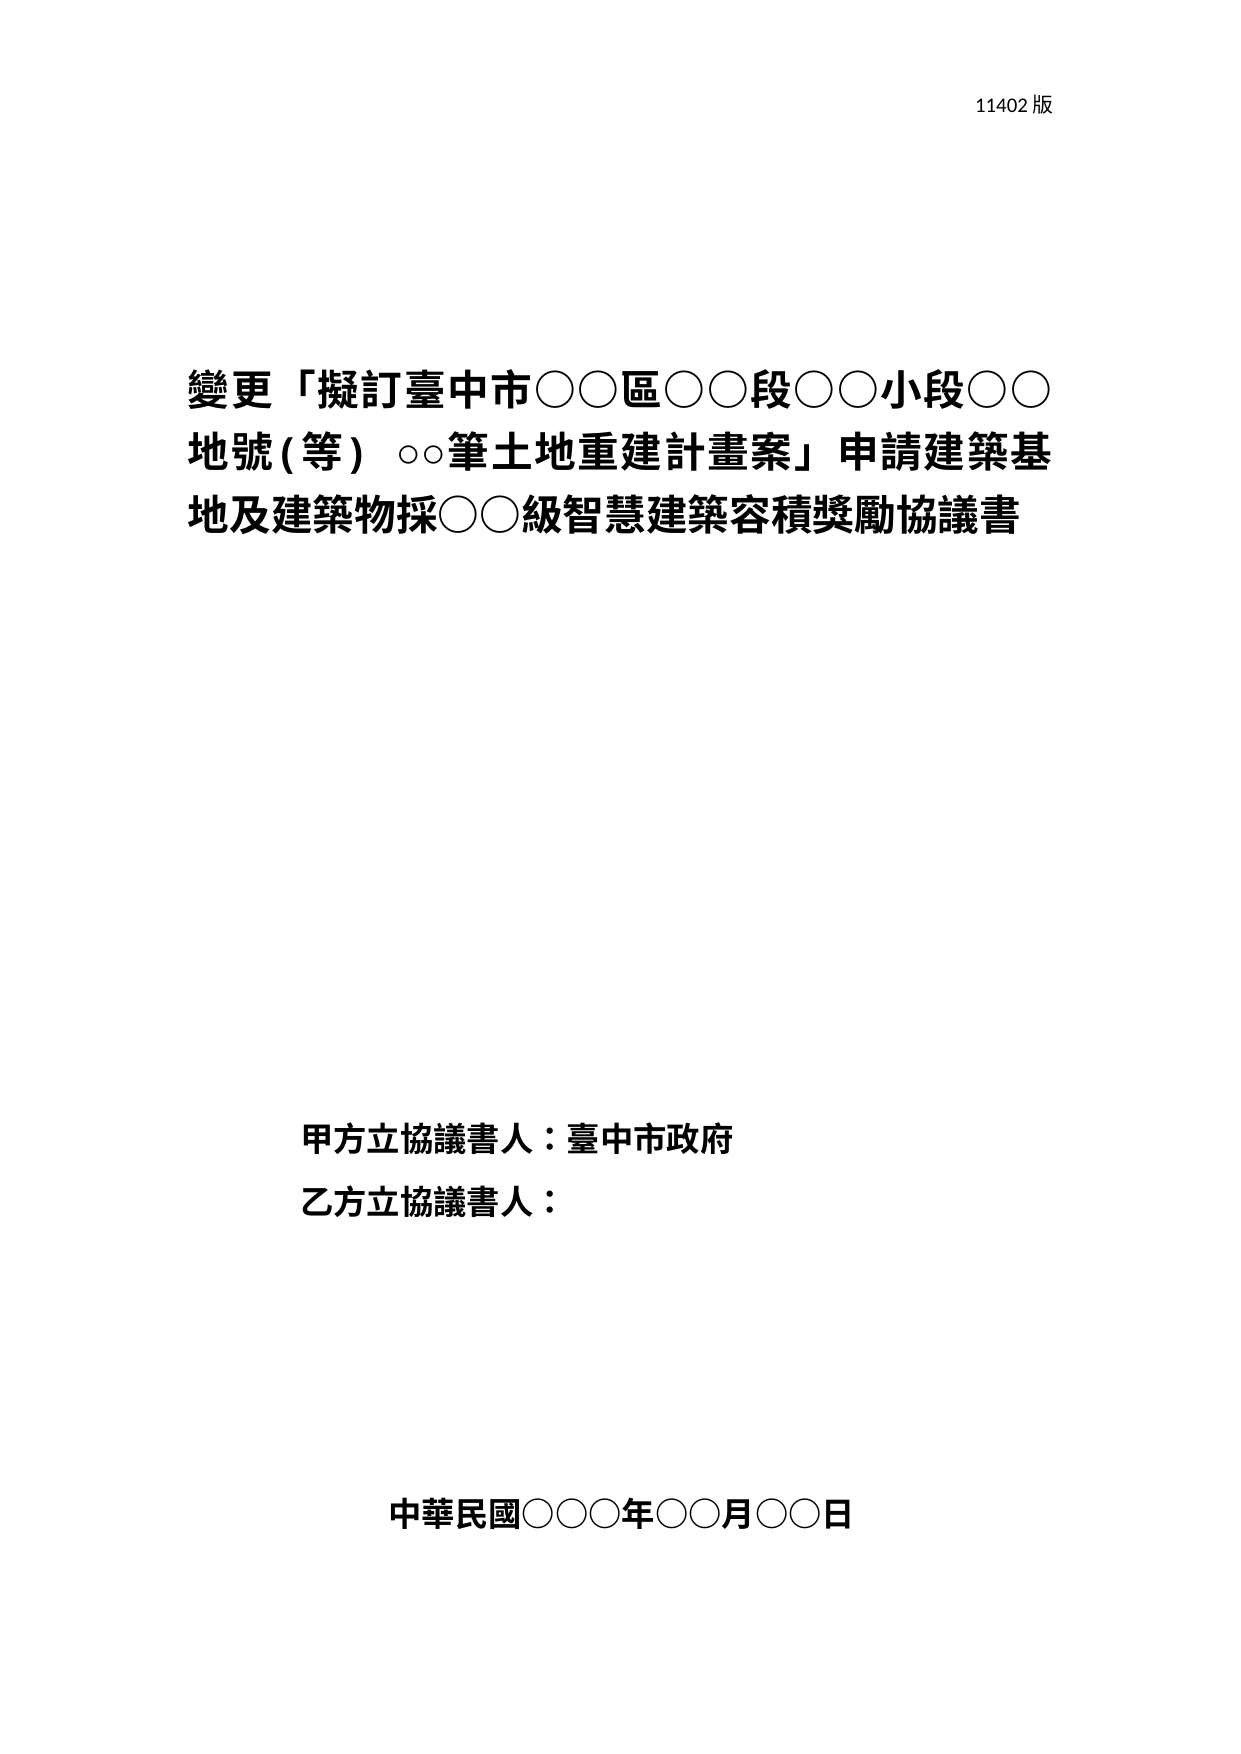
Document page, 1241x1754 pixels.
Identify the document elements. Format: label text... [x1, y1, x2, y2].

text 甲方立協議書人：臺中市政府 [300, 1096, 1053, 1158]
text 中華民國○○○年○○月○○日 [225, 1471, 1018, 1533]
text 變更「擬訂臺中市○○區○○段○○小段○○地號(等) ○○筆土地重建計畫案」申請建築基地及建築物採○○級智慧建築容積獎勵協議書 [187, 346, 1053, 533]
text 乙方立協議書人： [300, 1158, 1053, 1221]
